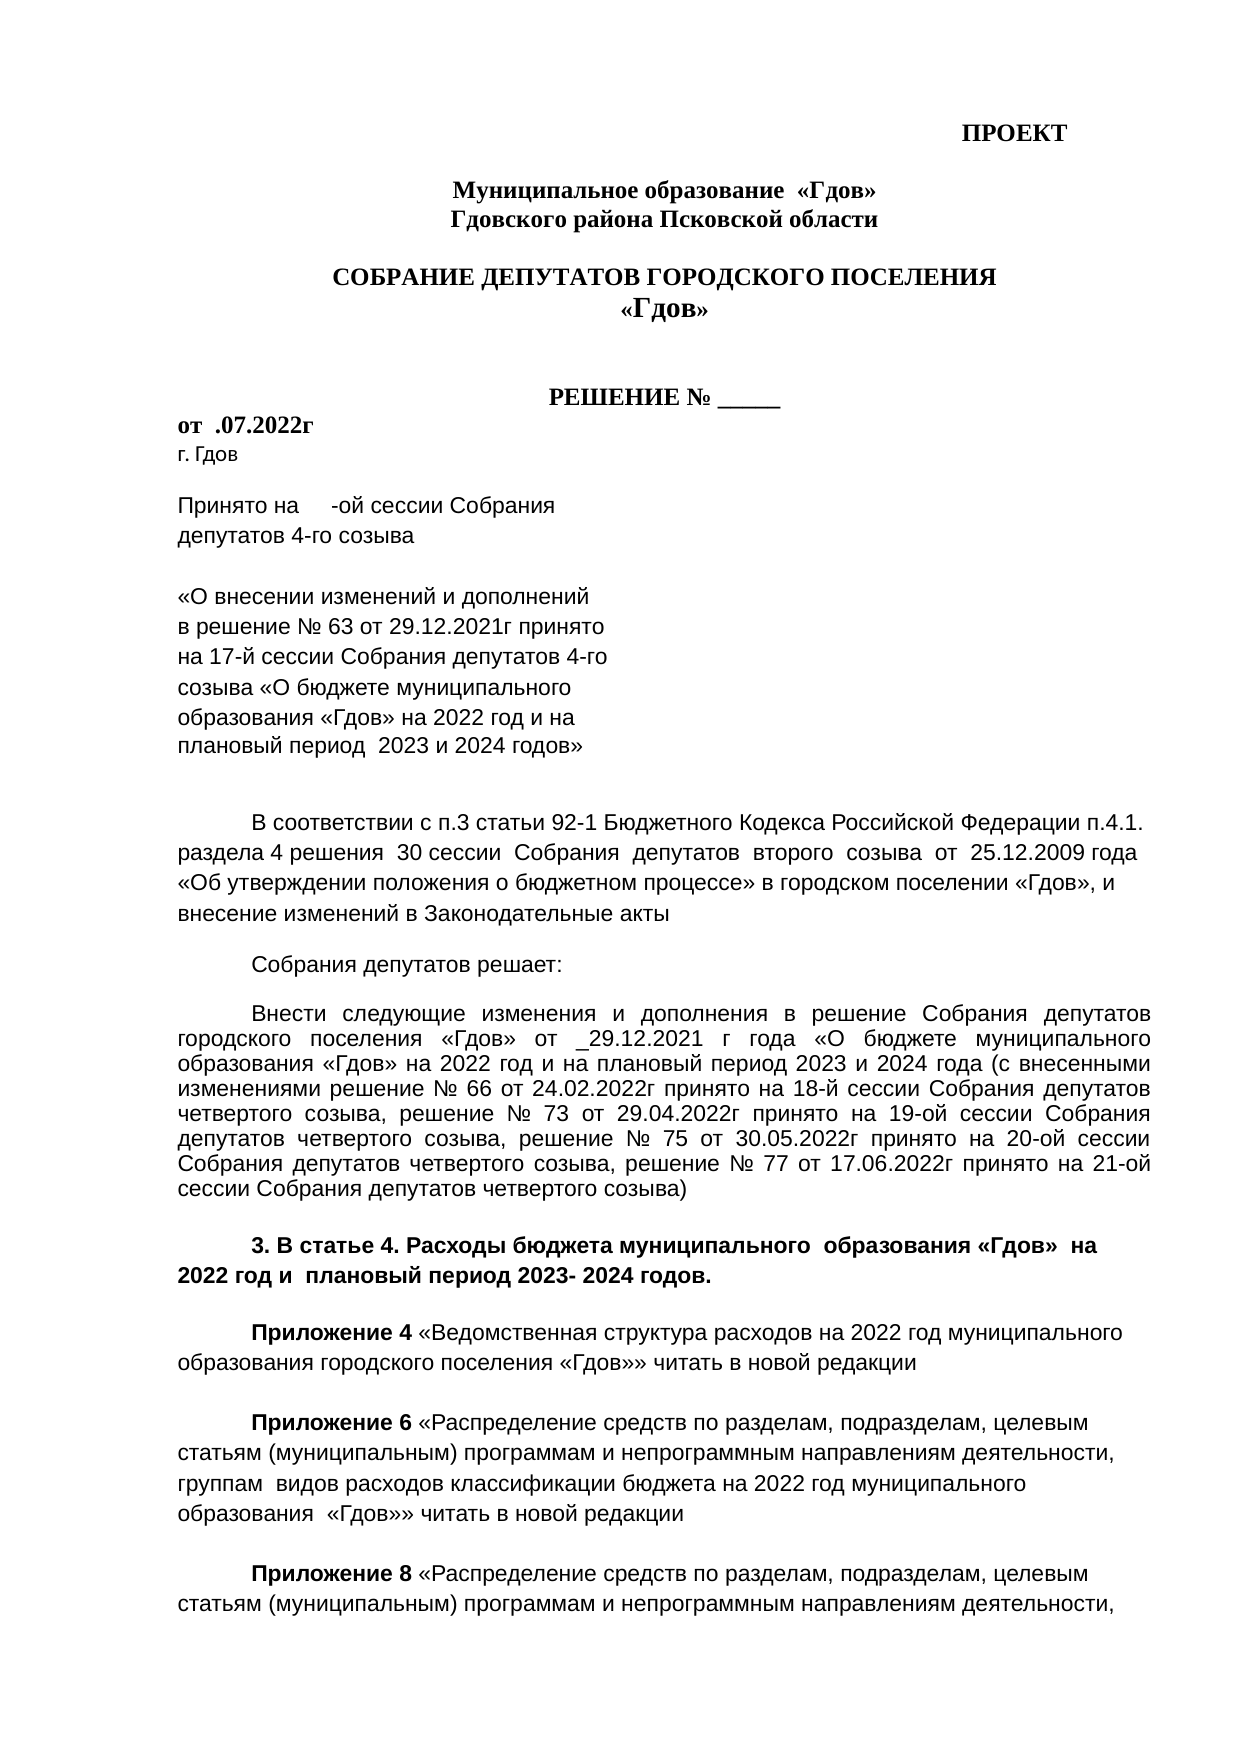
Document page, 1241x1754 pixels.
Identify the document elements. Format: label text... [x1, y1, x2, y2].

title РЕШЕНИЕ № _____ [177, 382, 1152, 410]
title Муниципальное образование «Гдов» [177, 176, 1152, 204]
text плановый период 2023 и 2024 годов» [177, 734, 1152, 759]
text Приложение 6 «Распределение средств по разделам, подразделам, целевым статьям (муниципальным) программам и непрограммным направлениям деятельности, группам видов расходов классификации бюджета на 2022 год муниципального образования «Гдов»» читать в новой редакции [177, 1409, 1152, 1526]
text 3. В статье 4. Расходы бюджета муниципального образования «Гдов» на 2022 год и плановый период 2023- 2024 годов. [177, 1232, 1152, 1288]
text на 17-й сессии Собрания депутатов 4-го [177, 643, 1152, 669]
text депутатов 4-го созыва [177, 522, 1152, 549]
text образования «Гдов» на 2022 год и на [177, 704, 1152, 730]
text «О внесении изменений и дополнений [177, 583, 1152, 609]
title Гдовского района Псковской области [177, 204, 1152, 233]
text Принято на -ой сессии Собрания [177, 492, 1152, 518]
title «Гдов» [177, 291, 1152, 324]
text Приложение 4 «Ведомственная структура расходов на 2022 год муниципального образования городского поселения «Гдов»» читать в новой редакции [177, 1318, 1152, 1375]
text созыва «О бюджете муниципального [177, 673, 1152, 700]
text Собрания депутатов решает: [177, 951, 1152, 977]
text Внести следующие изменения и дополнения в решение Собрания депутатов городского поселения «Гдов» от _29.12.2021 г года «О бюджете муниципального образования «Гдов» на 2022 год и на плановый период 2023 и 2024 года (с внесенными изменениями решение № 66 от 24.02.2022г принято на 18-й сессии Собрания депутатов четвертого созыва, решение № 73 от 29.04.2022г принято на 19-ой сессии Собрания депутатов четвертого созыва, решение № 75 от 30.05.2022г принято на 20-ой сессии Собрания депутатов четвертого созыва, решение № 77 от 17.06.2022г принято на 21-ой сессии Собрания депутатов четвертого созыва) [177, 1002, 1152, 1202]
text В соответствии с п.3 статьи 92-1 Бюджетного Кодекса Российской Федерации п.4.1. раздела 4 решения 30 сессии Собрания депутатов второго созыва от 25.12.2009 года «Об утверждении положения о бюджетном процессе» в городском поселении «Гдов», и внесение изменений в Законодательные акты [177, 809, 1152, 926]
text в решение № 63 от 29.12.2021г принято [177, 613, 1152, 639]
title СОБРАНИЕ ДЕПУТАТОВ ГОРОДСКОГО ПОСЕЛЕНИЯ [177, 262, 1152, 291]
title ПРОЕКТ [177, 118, 1152, 147]
text Приложение 8 «Распределение средств по разделам, подразделам, целевым статьям (муниципальным) программам и непрограммным направлениям деятельности, [177, 1560, 1152, 1617]
title от .07.2022г [177, 410, 1152, 439]
text г. Гдов [177, 439, 1152, 467]
